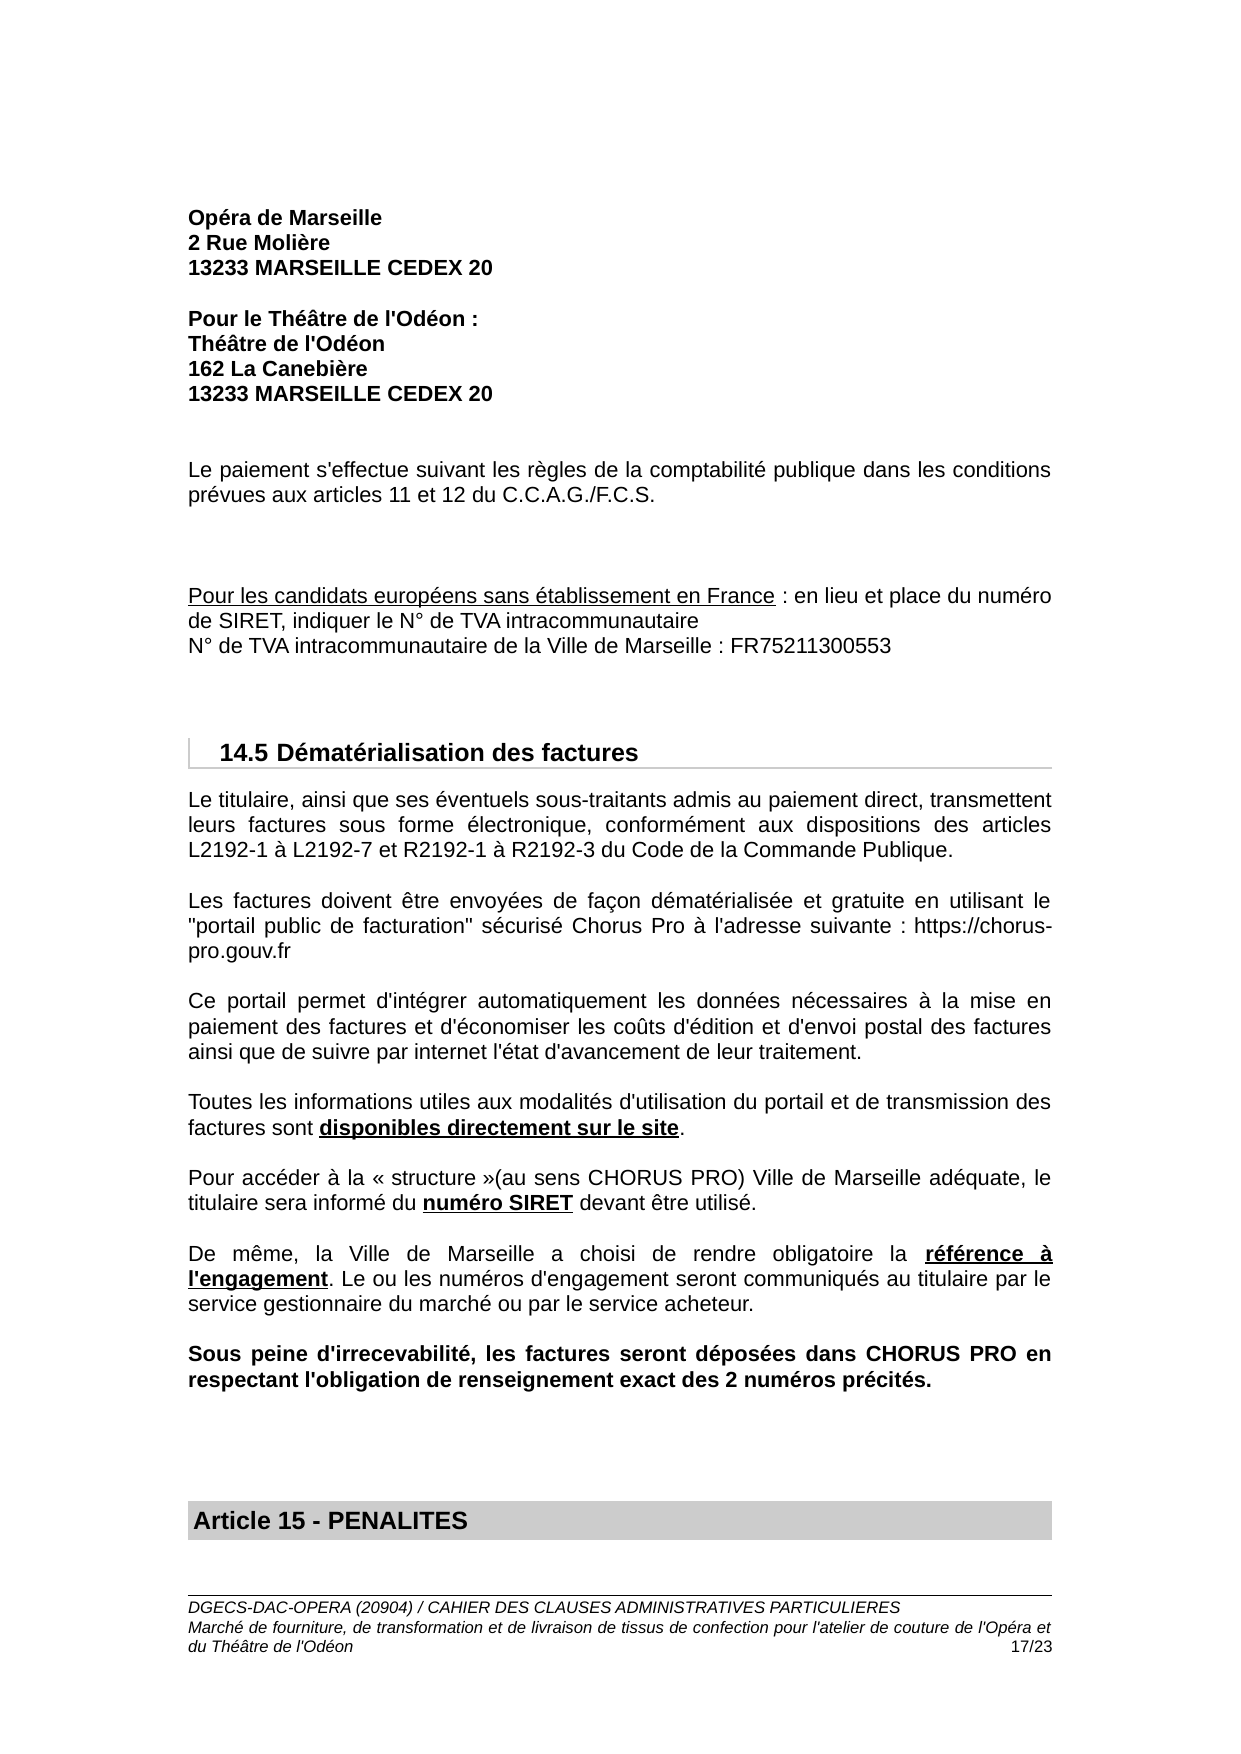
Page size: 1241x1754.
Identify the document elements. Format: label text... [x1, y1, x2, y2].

text 162 La Canebière [188, 356, 1052, 381]
subtitle Dématérialisation des factures [190, 738, 1052, 767]
text Pour accéder à la « structure »(au sens CHORUS PRO) Ville de Marseille adéquate, le titulaire sera informé du numéro SIRET devant être utilisé. [188, 1165, 1052, 1215]
text Théâtre de l'Odéon [188, 331, 1052, 356]
text Le paiement s'effectue suivant les règles de la comptabilité publique dans les conditions prévues aux articles 11 et 12 du C.C.A.G./F.C.S. [188, 457, 1052, 507]
text Pour le Théâtre de l'Odéon : [188, 305, 1052, 331]
subtitle PENALITES [190, 1503, 1050, 1538]
text 2 Rue Molière [188, 230, 1052, 255]
text Ce portail permet d'intégrer automatiquement les données nécessaires à la mise en paiement des factures et d'économiser les coûts d'édition et d'envoi postal des factures ainsi que de suivre par internet l'état d'avancement de leur traitement. [188, 988, 1052, 1064]
text Pour les candidats européens sans établissement en France : en lieu et place du numéro de SIRET, indiquer le N° de TVA intracommunautaire [188, 583, 1052, 633]
text 13233 MARSEILLE CEDEX 20 [188, 381, 1052, 406]
text Opéra de Marseille [188, 204, 1052, 230]
text Le titulaire, ainsi que ses éventuels sous-traitants admis au paiement direct, transmettent leurs factures sous forme électronique, conformément aux dispositions des articles L2192-1 à L2192-7 et R2192-1 à R2192-3 du Code de la Commande Publique. [188, 787, 1052, 862]
text N° de TVA intracommunautaire de la Ville de Marseille : FR75211300553 [188, 633, 1052, 658]
text Toutes les informations utiles aux modalités d'utilisation du portail et de transmission des factures sont disponibles directement sur le site. [188, 1089, 1052, 1140]
text Les factures doivent être envoyées de façon dématérialisée et gratuite en utilisant le "portail public de facturation" sécurisé Chorus Pro à l'adresse suivante : https://chorus-pro.gouv.fr [188, 888, 1052, 963]
text Sous peine d'irrecevabilité, les factures seront déposées dans CHORUS PRO en respectant l'obligation de renseignement exact des 2 numéros précités. [188, 1341, 1052, 1392]
text De même, la Ville de Marseille a choisi de rendre obligatoire la référence à l'engagement. Le ou les numéros d'engagement seront communiqués au titulaire par le service gestionnaire du marché ou par le service acheteur. [188, 1241, 1052, 1316]
text 13233 MARSEILLE CEDEX 20 [188, 255, 1052, 280]
